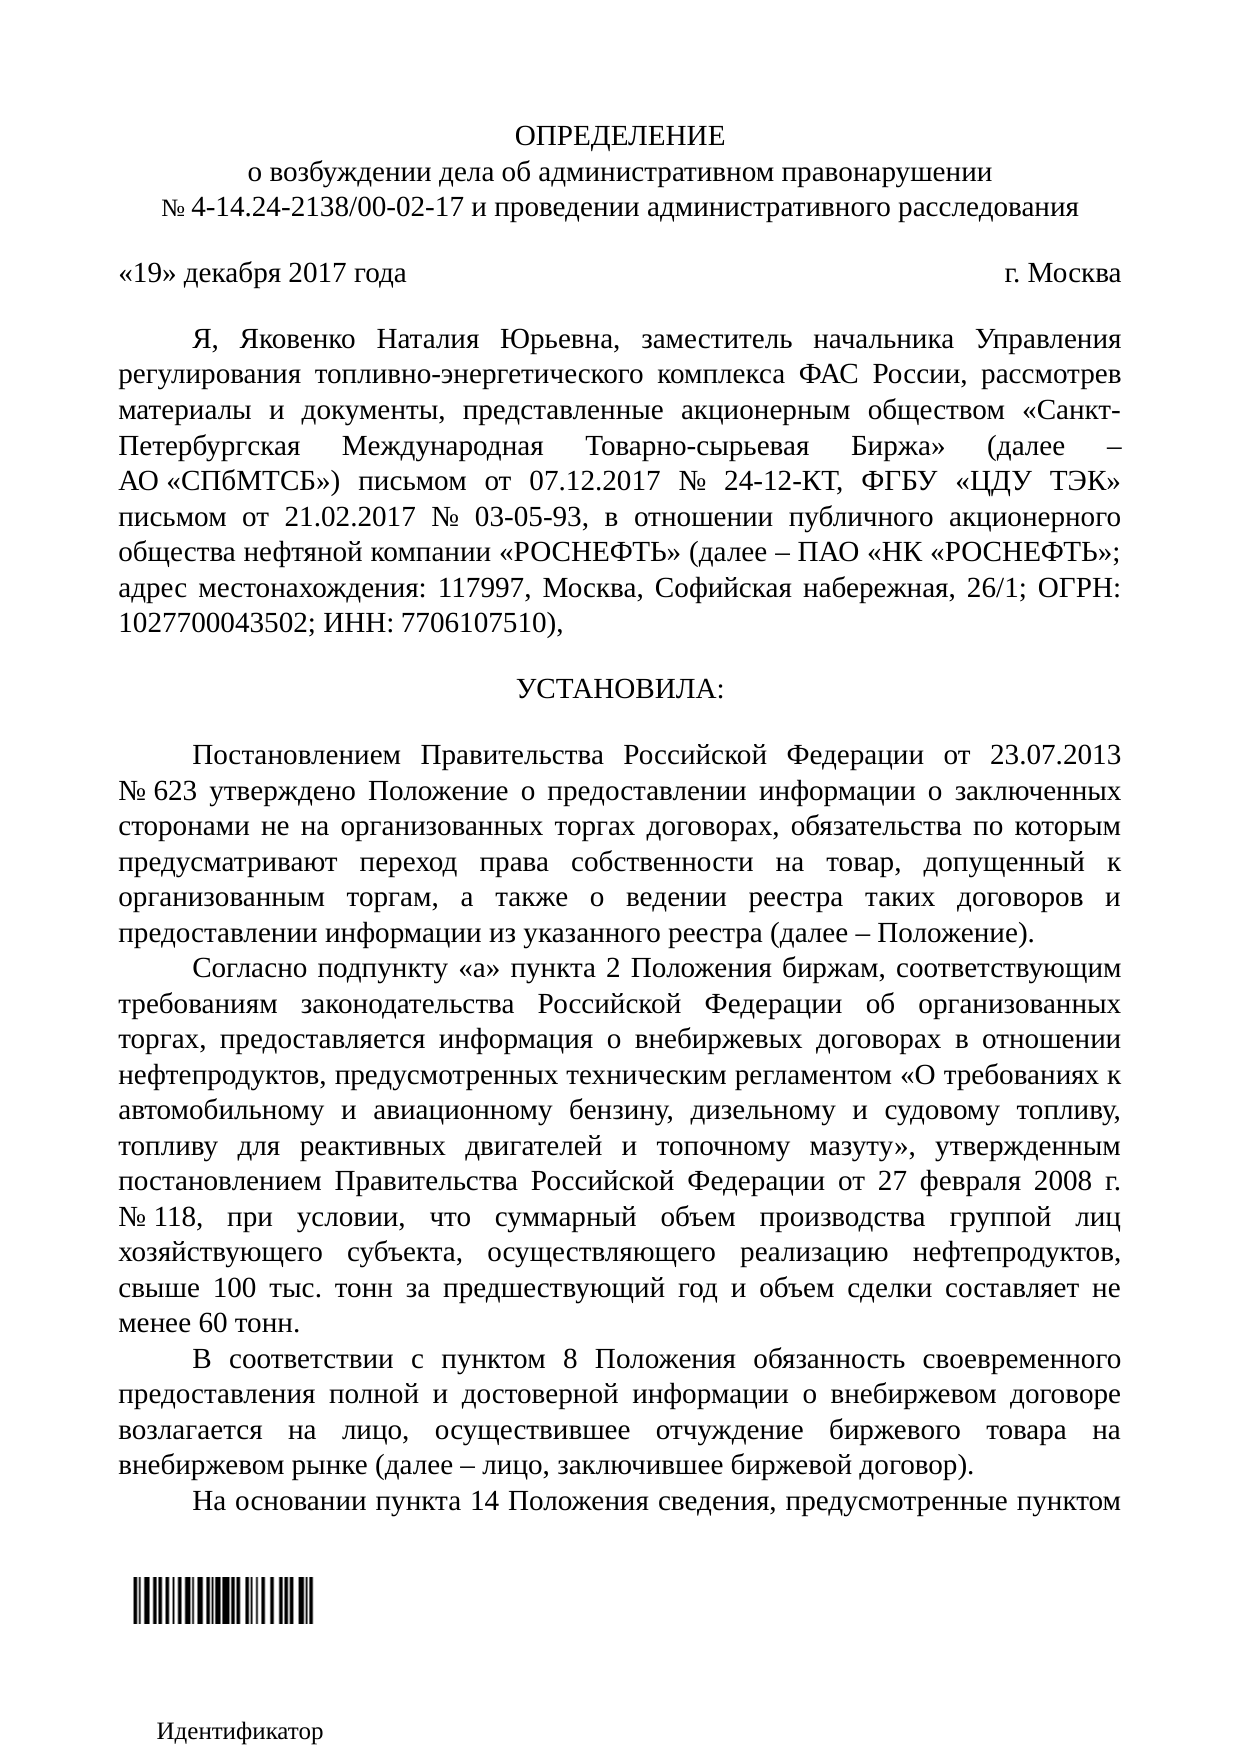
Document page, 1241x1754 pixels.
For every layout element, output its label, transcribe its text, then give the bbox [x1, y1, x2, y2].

text № 4-14.24-2138/00-02-17 и проведении административного расследования [118, 189, 1122, 223]
text «19» декабря 2017 года г. Москва [118, 255, 1122, 289]
text о возбуждении дела об административном правонарушении [118, 154, 1122, 187]
text В соответствии с пунктом 8 Положения обязанность своевременного предоставления полной и достоверной информации о внебиржевом договоре возлагается на лицо, осуществившее отчуждение биржевого товара на внебиржевом рынке (далее – лицо, заключившее биржевой договор). [118, 1341, 1122, 1481]
text На основании пункта 14 Положения сведения, предусмотренные пунктом [118, 1483, 1122, 1517]
text ОПРЕДЕЛЕНИЕ [118, 118, 1122, 152]
text Согласно подпункту «а» пункта 2 Положения биржам, соответствующим требованиям законодательства Российской Федерации об организованных торгах, предоставляется информация о внебиржевых договорах в отношении нефтепродуктов, предусмотренных техническим регламентом «О требованиях к автомобильному и авиационному бензину, дизельному и судовому топливу, топливу для реактивных двигателей и топочному мазуту», утвержденным постановлением Правительства Российской Федерации от 27 февраля 2008 г. № 118, при условии, что суммарный объем производства группой лиц хозяйствующего субъекта, осуществляющего реализацию нефтепродуктов, свыше 100 тыс. тонн за предшествующий год и объем сделки составляет не менее 60 тонн. [118, 950, 1122, 1339]
text УСТАНОВИЛА: [118, 671, 1122, 705]
text Постановлением Правительства Российской Федерации от 23.07.2013 № 623 утверждено Положение о предоставлении информации о заключенных сторонами не на организованных торгах договорах, обязательства по которым предусматривают переход права собственности на товар, допущенный к организованным торгам, а также о ведении реестра таких договоров и предоставлении информации из указанного реестра (далее – Положение). [118, 737, 1122, 948]
picture [118, 1577, 331, 1624]
text Я, Яковенко Наталия Юрьевна, заместитель начальника Управления регулирования топливно-энергетического комплекса ФАС России, рассмотрев материалы и документы, представленные акционерным обществом «Санкт-Петербургская Международная Товарно-сырьевая Биржа» (далее – АО «СПбМТСБ») письмом от 07.12.2017 № 24-12-КТ, ФГБУ «ЦДУ ТЭК» письмом от 21.02.2017 № 03-05-93, в отношении публичного акционерного общества нефтяной компании «РОСНЕФТЬ» (далее – ПАО «НК «РОСНЕФТЬ»; адрес местонахождения: 117997, Москва, Софийская набережная, 26/1; ОГРН: 1027700043502; ИНН: 7706107510), [118, 321, 1122, 639]
